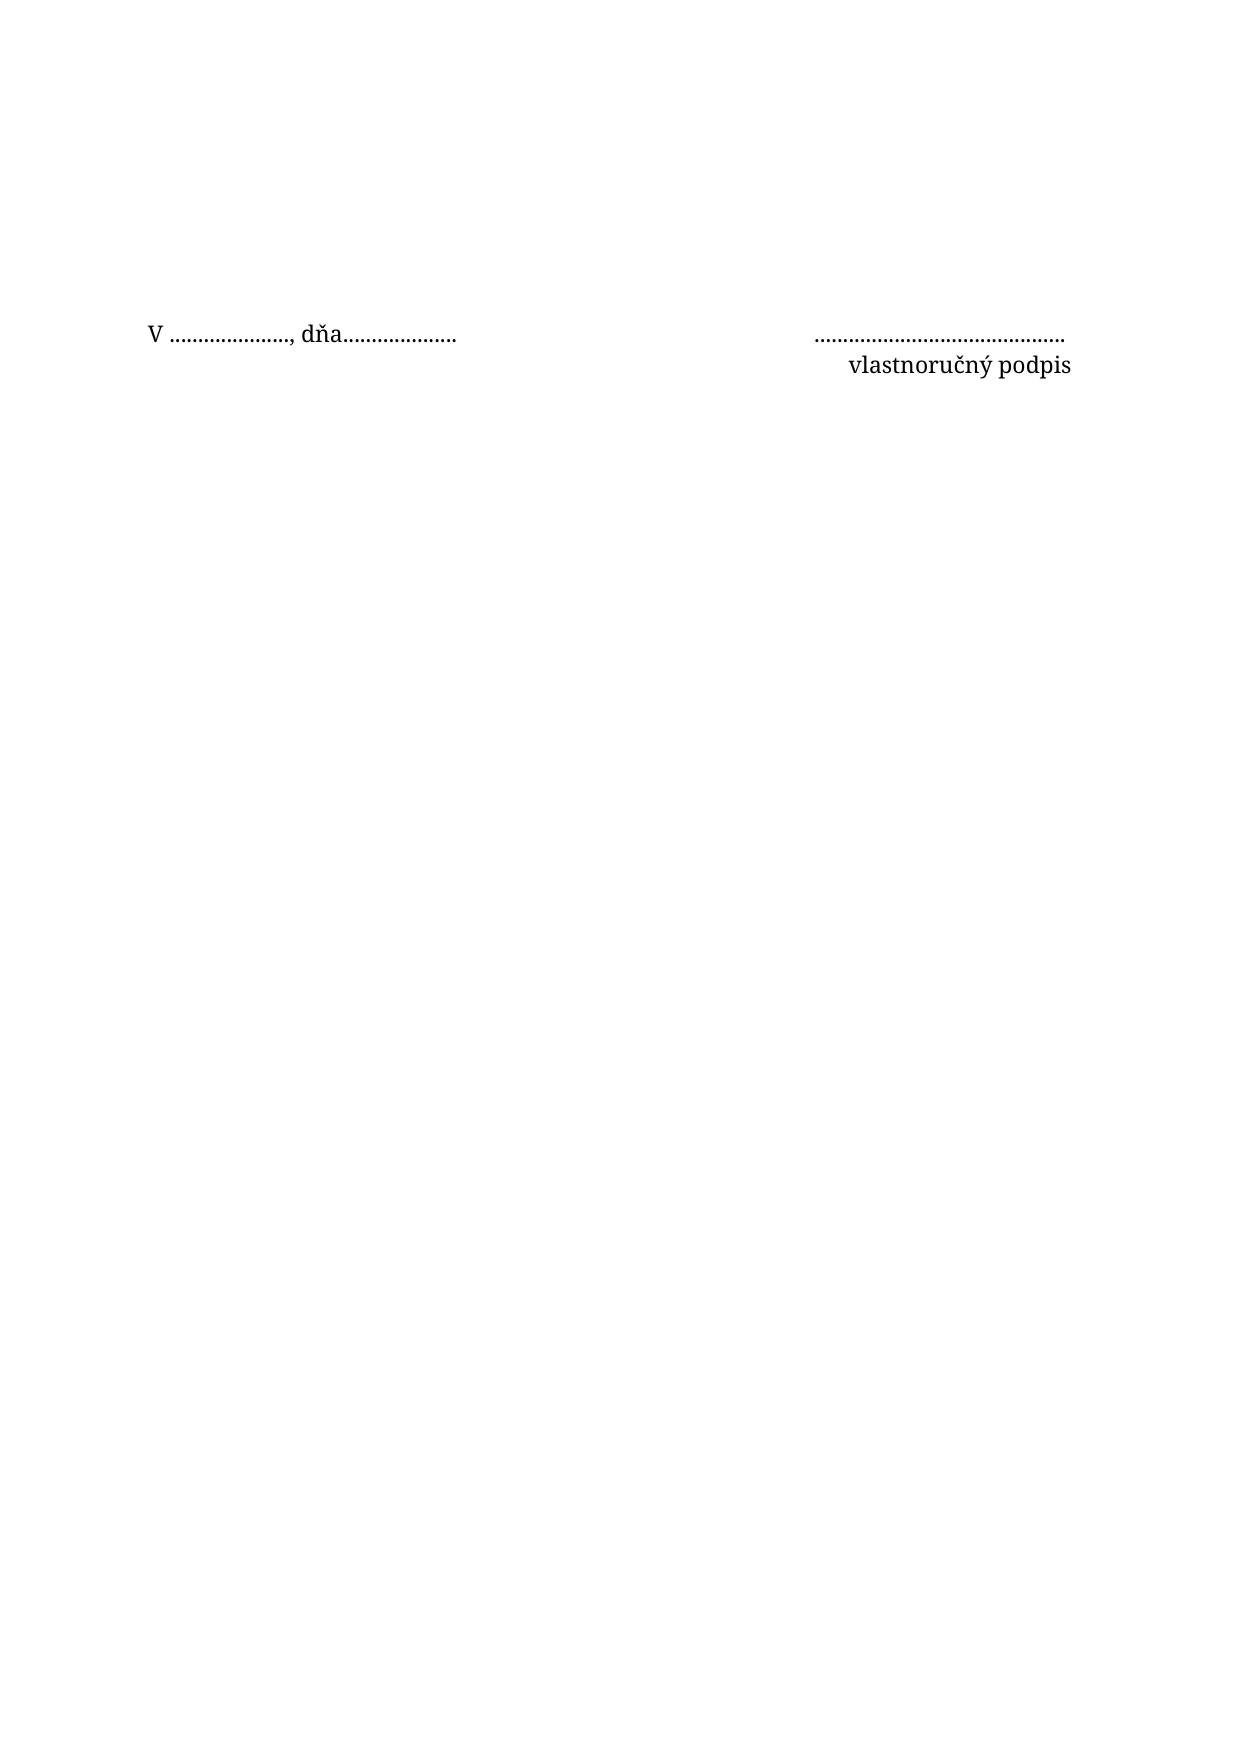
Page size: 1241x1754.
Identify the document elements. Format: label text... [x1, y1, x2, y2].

text V ....................., dňa.................... ............................................ [148, 318, 1093, 349]
text vlastnoručný podpis [664, 349, 1093, 380]
